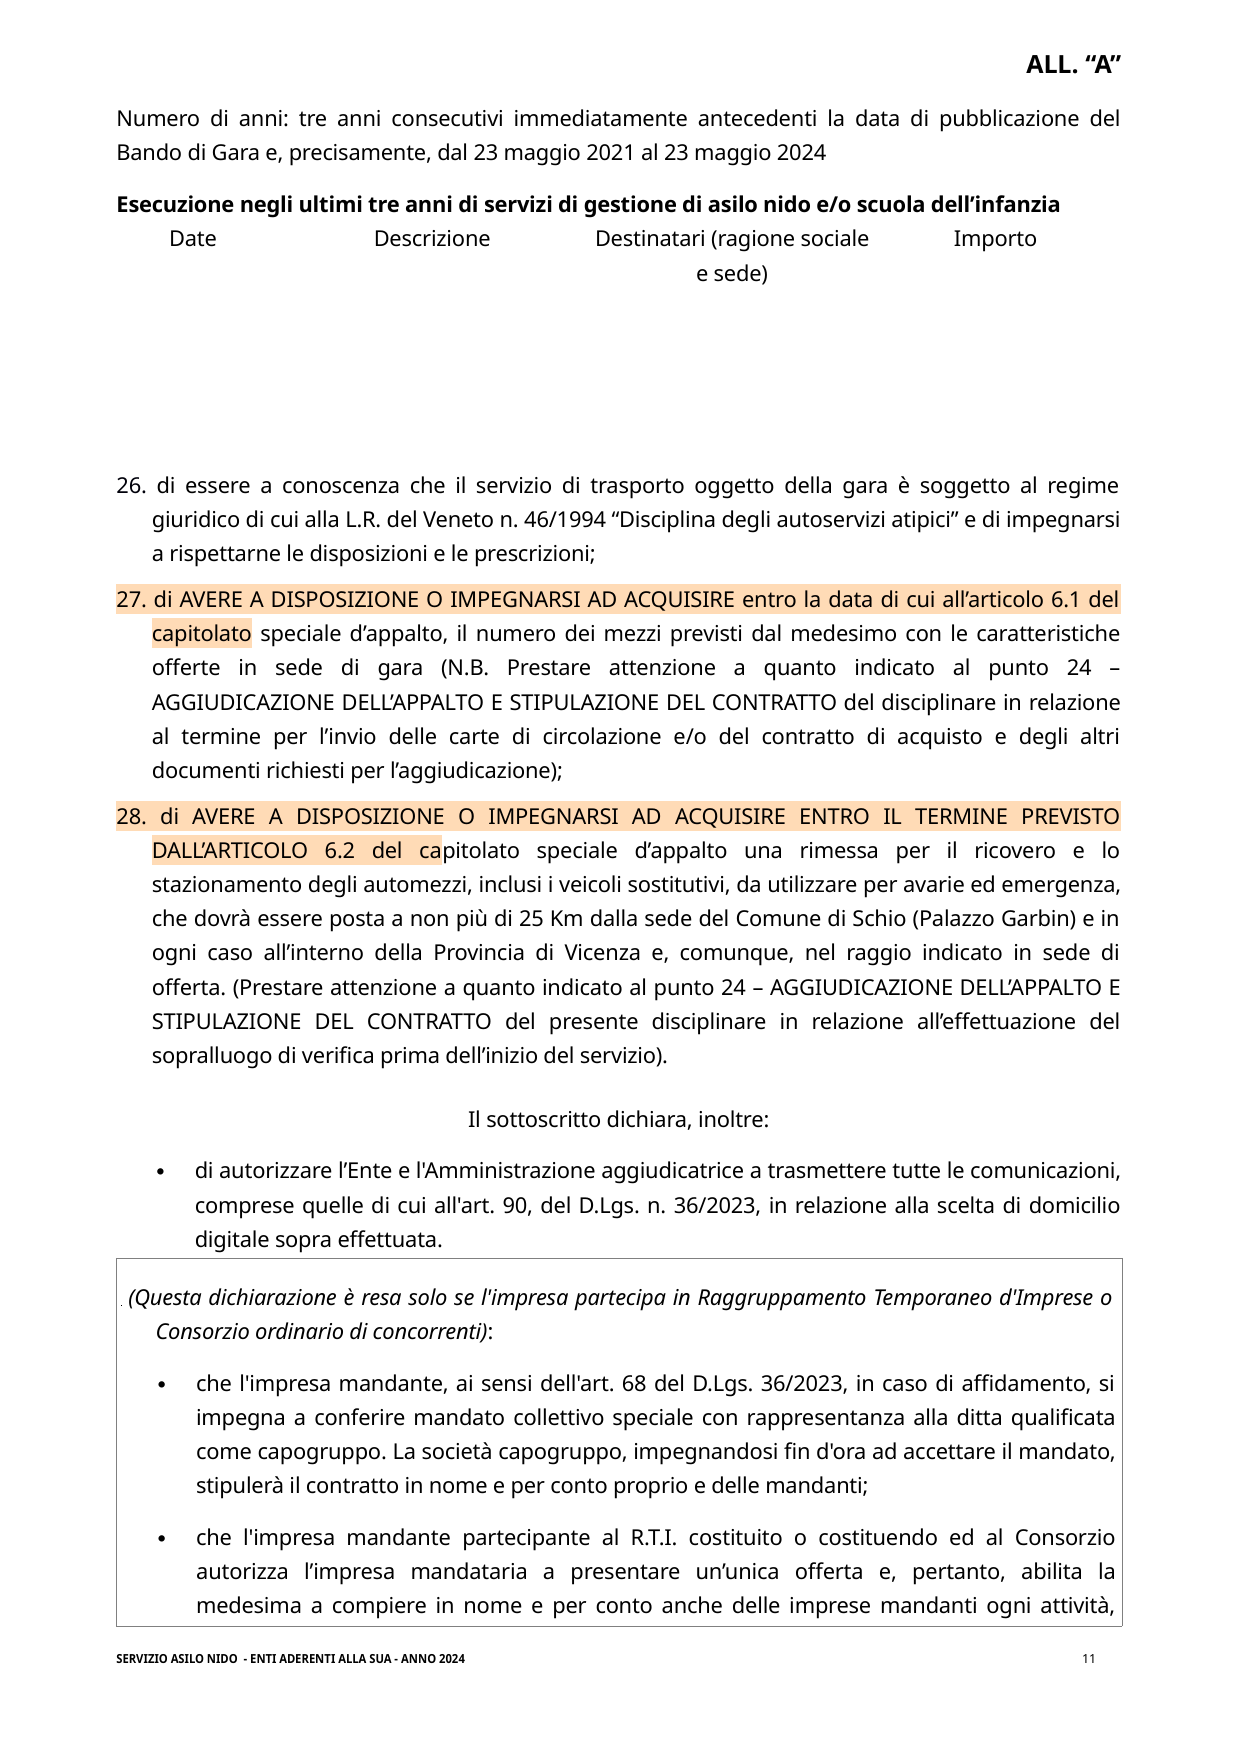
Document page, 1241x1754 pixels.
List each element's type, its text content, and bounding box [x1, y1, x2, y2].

table_cell [270, 329, 594, 365]
table_cell [870, 400, 1121, 436]
text Esecuzione negli ultimi tre anni di servizi di gestione di asilo nido e/o scuola dell’infanzia [116, 189, 1121, 219]
table_header Date [116, 223, 270, 293]
table_cell [116, 293, 270, 329]
table_header (Questa dichiarazione è resa solo se l'impresa partecipa in Raggruppamento Temporaneo d'Imprese o Consorzio ordinario di concorrenti): che l'impresa mandante, ai sensi dell'art. 68 del D.Lgs. 36/2023, in caso di affidamento, si impegna a conferire mandato collettivo speciale con rappresentanza alla ditta qualificata come capogruppo. La società capogruppo, impegnandosi fin d'ora ad accettare il mandato, stipulerà il contratto in nome e per conto proprio e delle mandanti; che l'impresa mandante partecipante al R.T.I. costituito o costituendo ed al Consorzio autorizza l’impresa mandataria a presentare un’unica offerta e, pertanto, abilita la medesima a compiere in nome e per conto anche delle imprese mandanti ogni attività, [117, 1259, 1122, 1626]
text Numero di anni: tre anni consecutivi immediatamente antecedenti la data di pubblicazione del Bando di Gara e, precisamente, dal 23 maggio 2021 al 23 maggio 2024 [116, 103, 1121, 167]
table_cell [870, 329, 1121, 365]
table_cell [116, 400, 270, 436]
table_header Importo [870, 223, 1121, 293]
table_cell [270, 293, 594, 329]
text 26. di essere a conoscenza che il servizio di trasporto oggetto della gara è soggetto al regime giuridico di cui alla L.R. del Veneto n. 46/1994 “Disciplina degli autoservizi atipici” e di impegnarsi a rispettarne le disposizioni e le prescrizioni; [116, 470, 1121, 568]
table_cell [116, 329, 270, 365]
list di autorizzare l’Ente e l'Amministrazione aggiudicatrice a trasmettere tutte le comunicazioni, comprese quelle di cui all'art. 90, del D.Lgs. n. 36/2023, in relazione alla scelta di domicilio digitale sopra effettuata. [157, 1155, 1121, 1253]
table_cell [270, 365, 594, 400]
table_header Descrizione [270, 223, 594, 293]
table_cell [270, 400, 594, 436]
table_cell [870, 365, 1121, 400]
table_cell [116, 365, 270, 400]
table_cell [870, 293, 1121, 329]
table_cell [594, 400, 870, 436]
text 27. di AVERE A DISPOSIZIONE O IMPEGNARSI AD ACQUISIRE entro la data di cui all’articolo 6.1 del capitolato speciale d’appalto, il numero dei mezzi previsti dal medesimo con le caratteristiche offerte in sede di gara (N.B. Prestare attenzione a quanto indicato al punto 24 – AGGIUDICAZIONE DELL’APPALTO E STIPULAZIONE DEL CONTRATTO del disciplinare in relazione al termine per l’invio delle carte di circolazione e/o del contratto di acquisto e degli altri documenti richiesti per l’aggiudicazione); [116, 584, 1121, 784]
table_cell [594, 293, 870, 329]
table_cell [594, 329, 870, 365]
table_cell [594, 365, 870, 400]
text Il sottoscritto dichiara, inoltre: [116, 1103, 1121, 1133]
text 28. di AVERE A DISPOSIZIONE O IMPEGNARSI AD ACQUISIRE ENTRO IL TERMINE PREVISTO DALL’ARTICOLO 6.2 del capitolato speciale d’appalto una rimessa per il ricovero e lo stazionamento degli automezzi, inclusi i veicoli sostitutivi, da utilizzare per avarie ed emergenza, che dovrà essere posta a non più di 25 Km dalla sede del Comune di Schio (Palazzo Garbin) e in ogni caso all’interno della Provincia di Vicenza e, comunque, nel raggio indicato in sede di offerta. (Prestare attenzione a quanto indicato al punto 24 – AGGIUDICAZIONE DELL’APPALTO E STIPULAZIONE DEL CONTRATTO del presente disciplinare in relazione all’effettuazione del sopralluogo di verifica prima dell’inizio del servizio). [116, 801, 1121, 1070]
table_header Destinatari (ragione sociale e sede) [594, 223, 870, 293]
